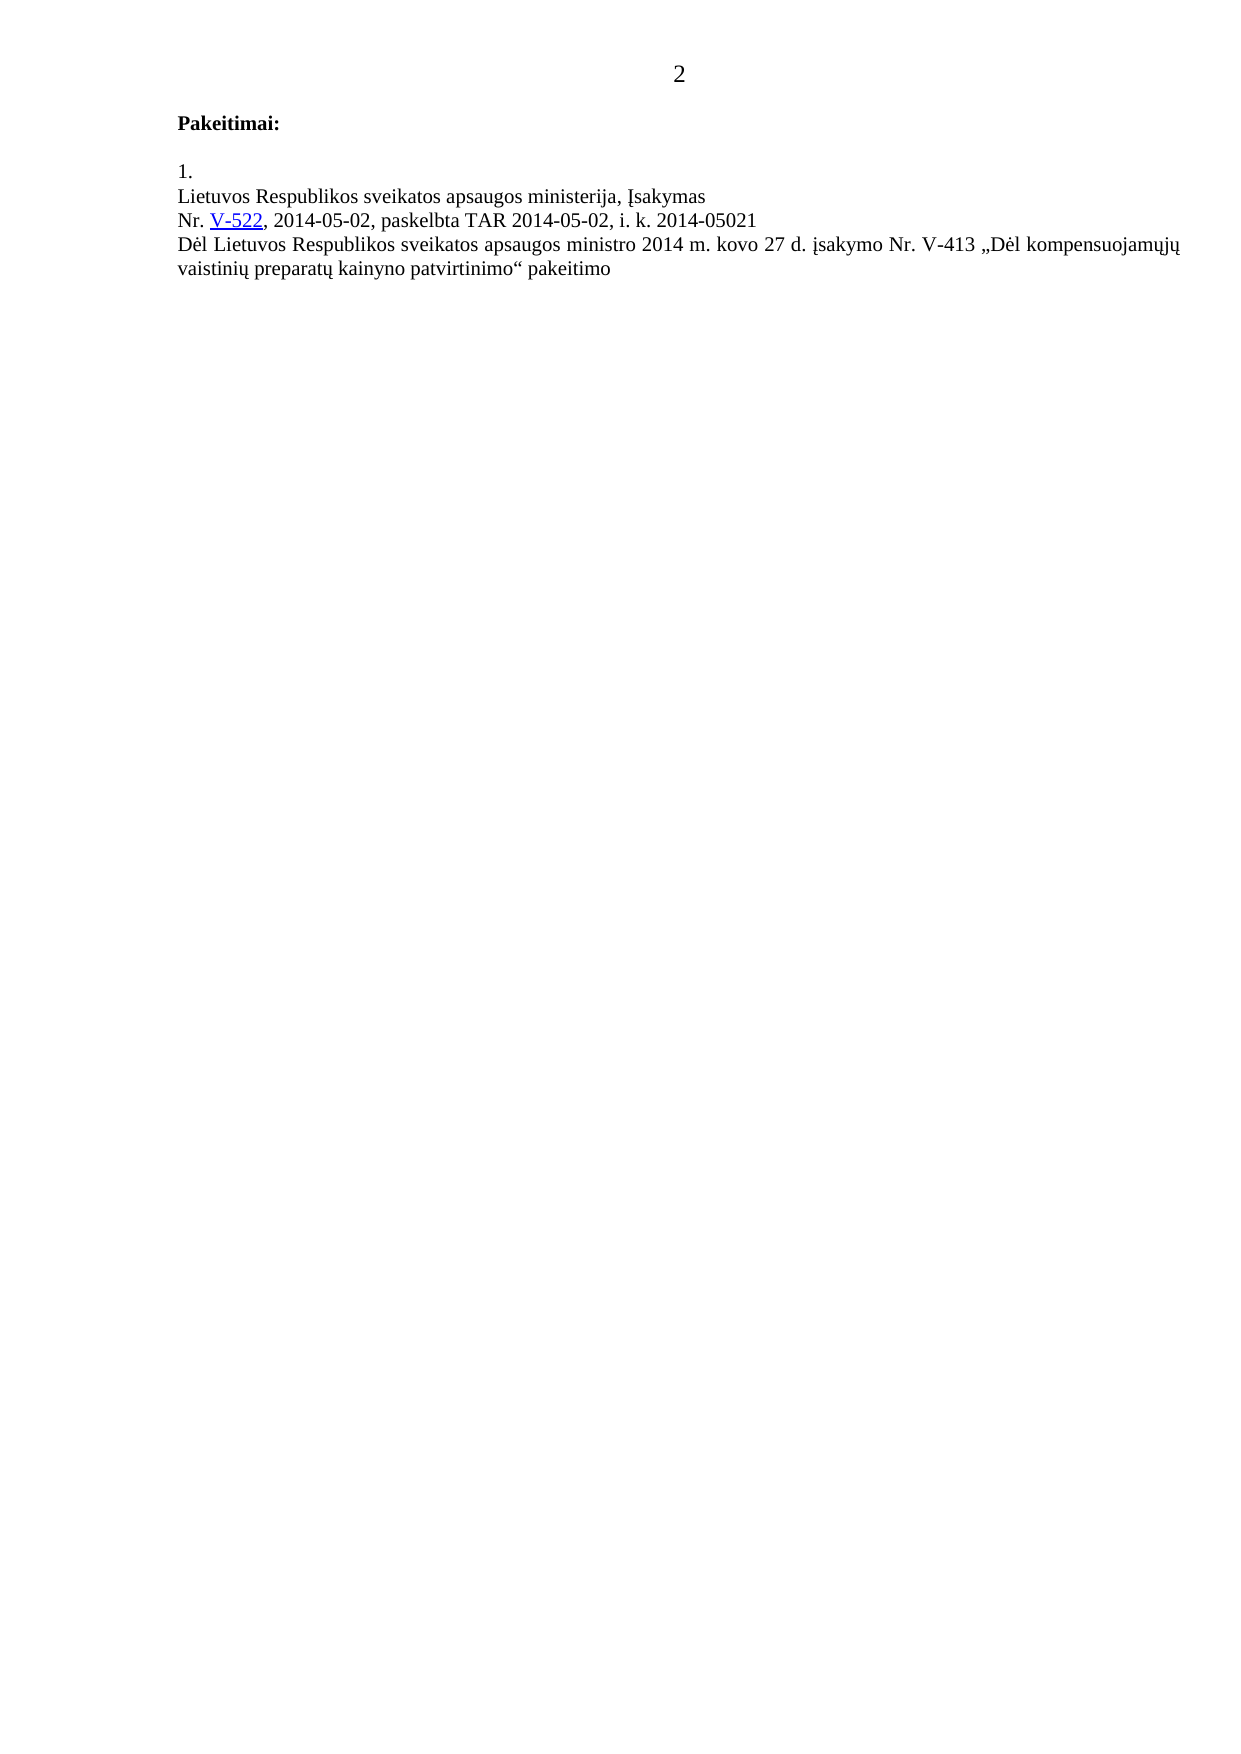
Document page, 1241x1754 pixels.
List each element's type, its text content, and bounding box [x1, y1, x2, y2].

text 1. [177, 159, 1181, 183]
text Pakeitimai: [177, 111, 1181, 135]
text Dėl Lietuvos Respublikos sveikatos apsaugos ministro 2014 m. kovo 27 d. įsakymo Nr. V-413 „Dėl kompensuojamųjų vaistinių preparatų kainyno patvirtinimo“ pakeitimo [177, 232, 1181, 280]
text Nr. V-522, 2014-05-02, paskelbta TAR 2014-05-02, i. k. 2014-05021 [177, 208, 1181, 232]
text Lietuvos Respublikos sveikatos apsaugos ministerija, Įsakymas [177, 183, 1181, 208]
